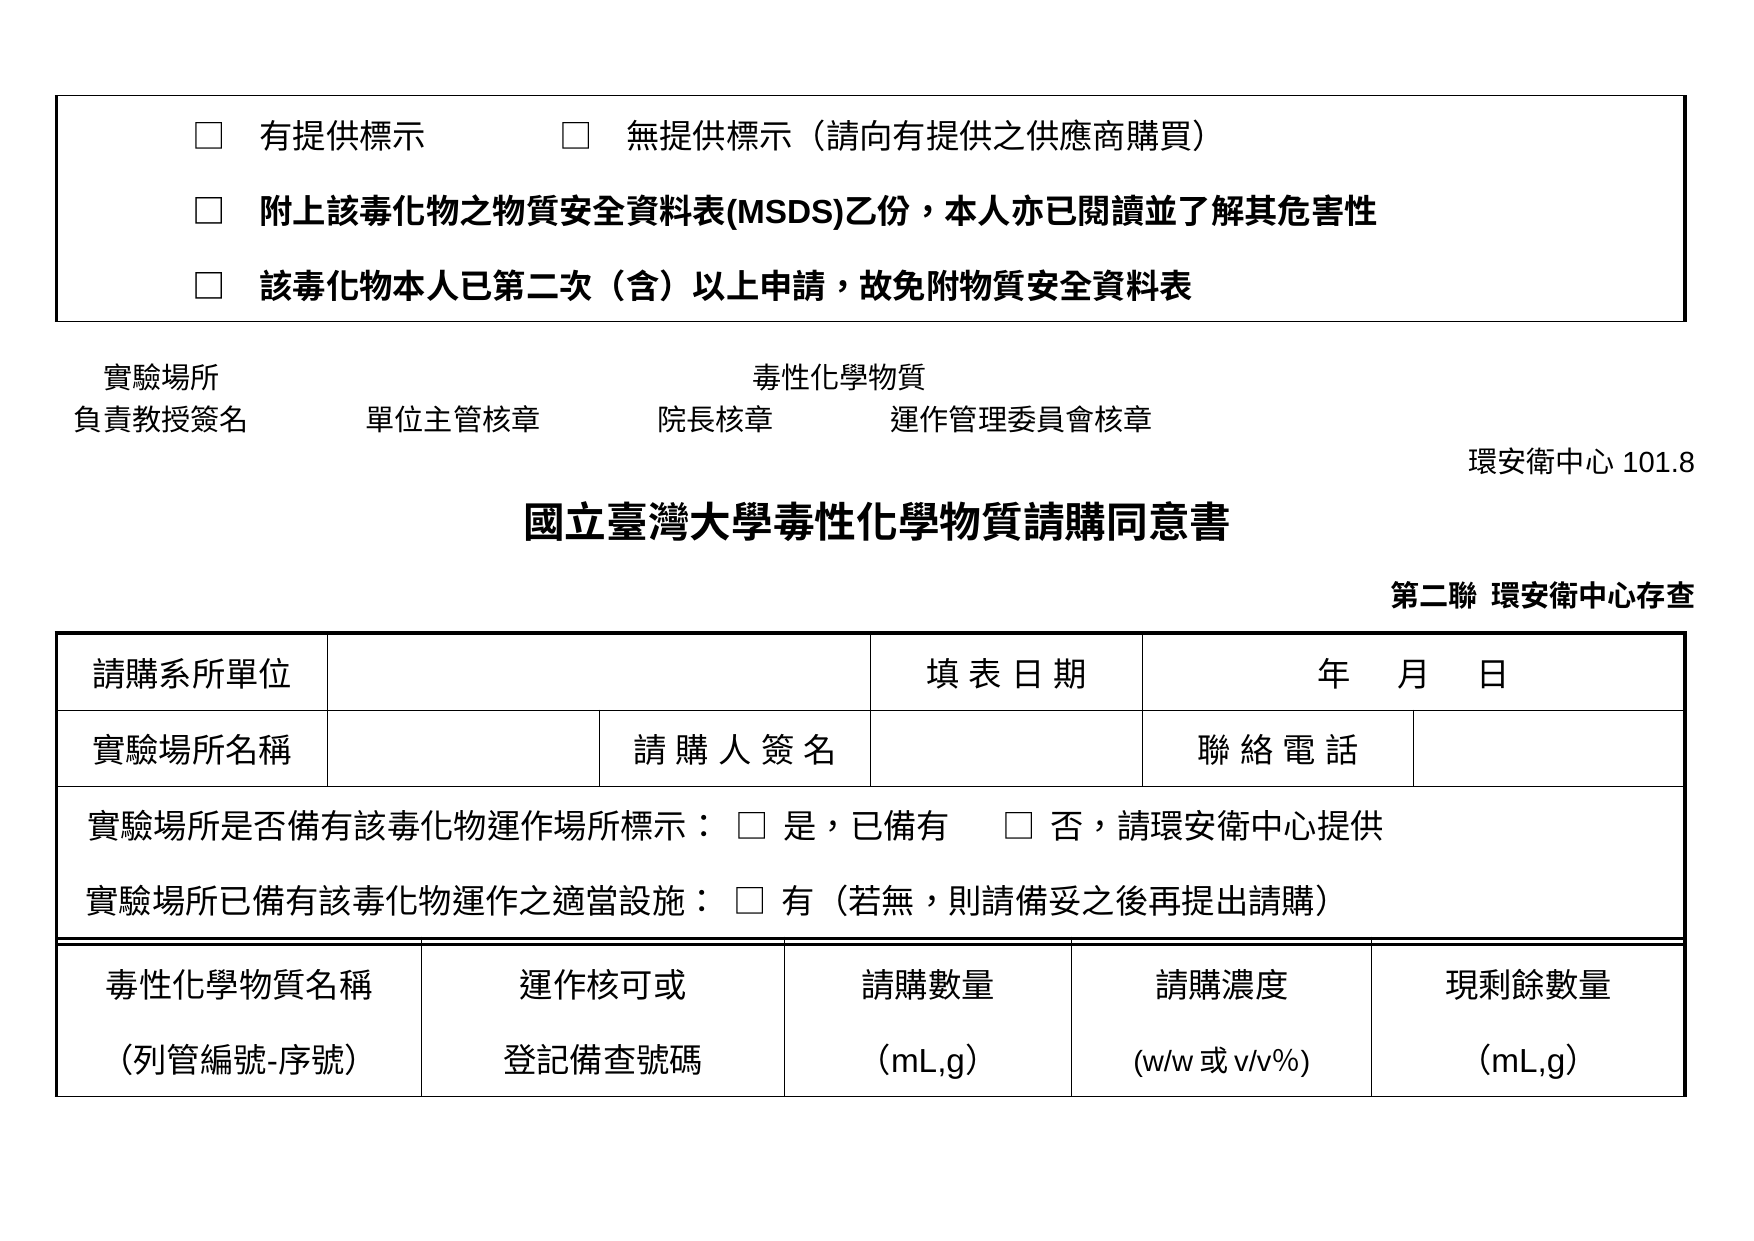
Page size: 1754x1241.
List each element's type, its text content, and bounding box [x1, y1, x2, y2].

table_cell 請 購 人 簽 名 [600, 711, 870, 786]
text 負責教授簽名 單位主管核章 院長核章 運作管理委員會核章 [59, 397, 1695, 439]
table_cell [328, 711, 599, 786]
table_header 填 表 日 期 [871, 635, 1142, 709]
text 實驗場所 毒性化學物質 [59, 354, 1695, 397]
text 國立臺灣大學毒性化學物質請購同意書 [59, 481, 1695, 556]
table_header 年 月 日 [1143, 635, 1683, 709]
table_cell □ 有提供標示 □ 無提供標示（請向有提供之供應商購買） □ 附上該毒化物之物質安全資料表(MSDS)乙份，本人亦已閱讀並了解其危害性 □ 該毒化物本人已第二次（含）以上申請，故免附物質安全資料表 [58, 96, 1683, 321]
table_cell 聯 絡 電 話 [1143, 711, 1413, 786]
table_cell 毒性化學物質名稱 （列管編號-序號） [58, 946, 421, 1096]
text 環安衛中心 101.8 [59, 439, 1695, 481]
table_cell 請購濃度 (w/w或v/v％) [1072, 946, 1371, 1096]
table_cell 現剩餘數量 （mL,g） [1372, 946, 1683, 1096]
text 第二聯 環安衛中心存查 [59, 556, 1695, 631]
table_cell 運作核可或 登記備查號碼 [422, 946, 784, 1096]
table_cell 請購數量 （mL,g） [785, 946, 1071, 1096]
table_cell [1414, 711, 1683, 786]
table_cell [871, 711, 1142, 786]
table_header [328, 635, 870, 709]
table_cell 實驗場所名稱 [58, 711, 327, 786]
table_cell 實驗場所是否備有該毒化物運作場所標示： □ 是，已備有 □ 否，請環安衛中心提供 實驗場所已備有該毒化物運作之適當設施： □ 有（若無，則請備妥之後再提出請購） [58, 787, 1683, 937]
table_header 請購系所單位 [58, 635, 327, 709]
